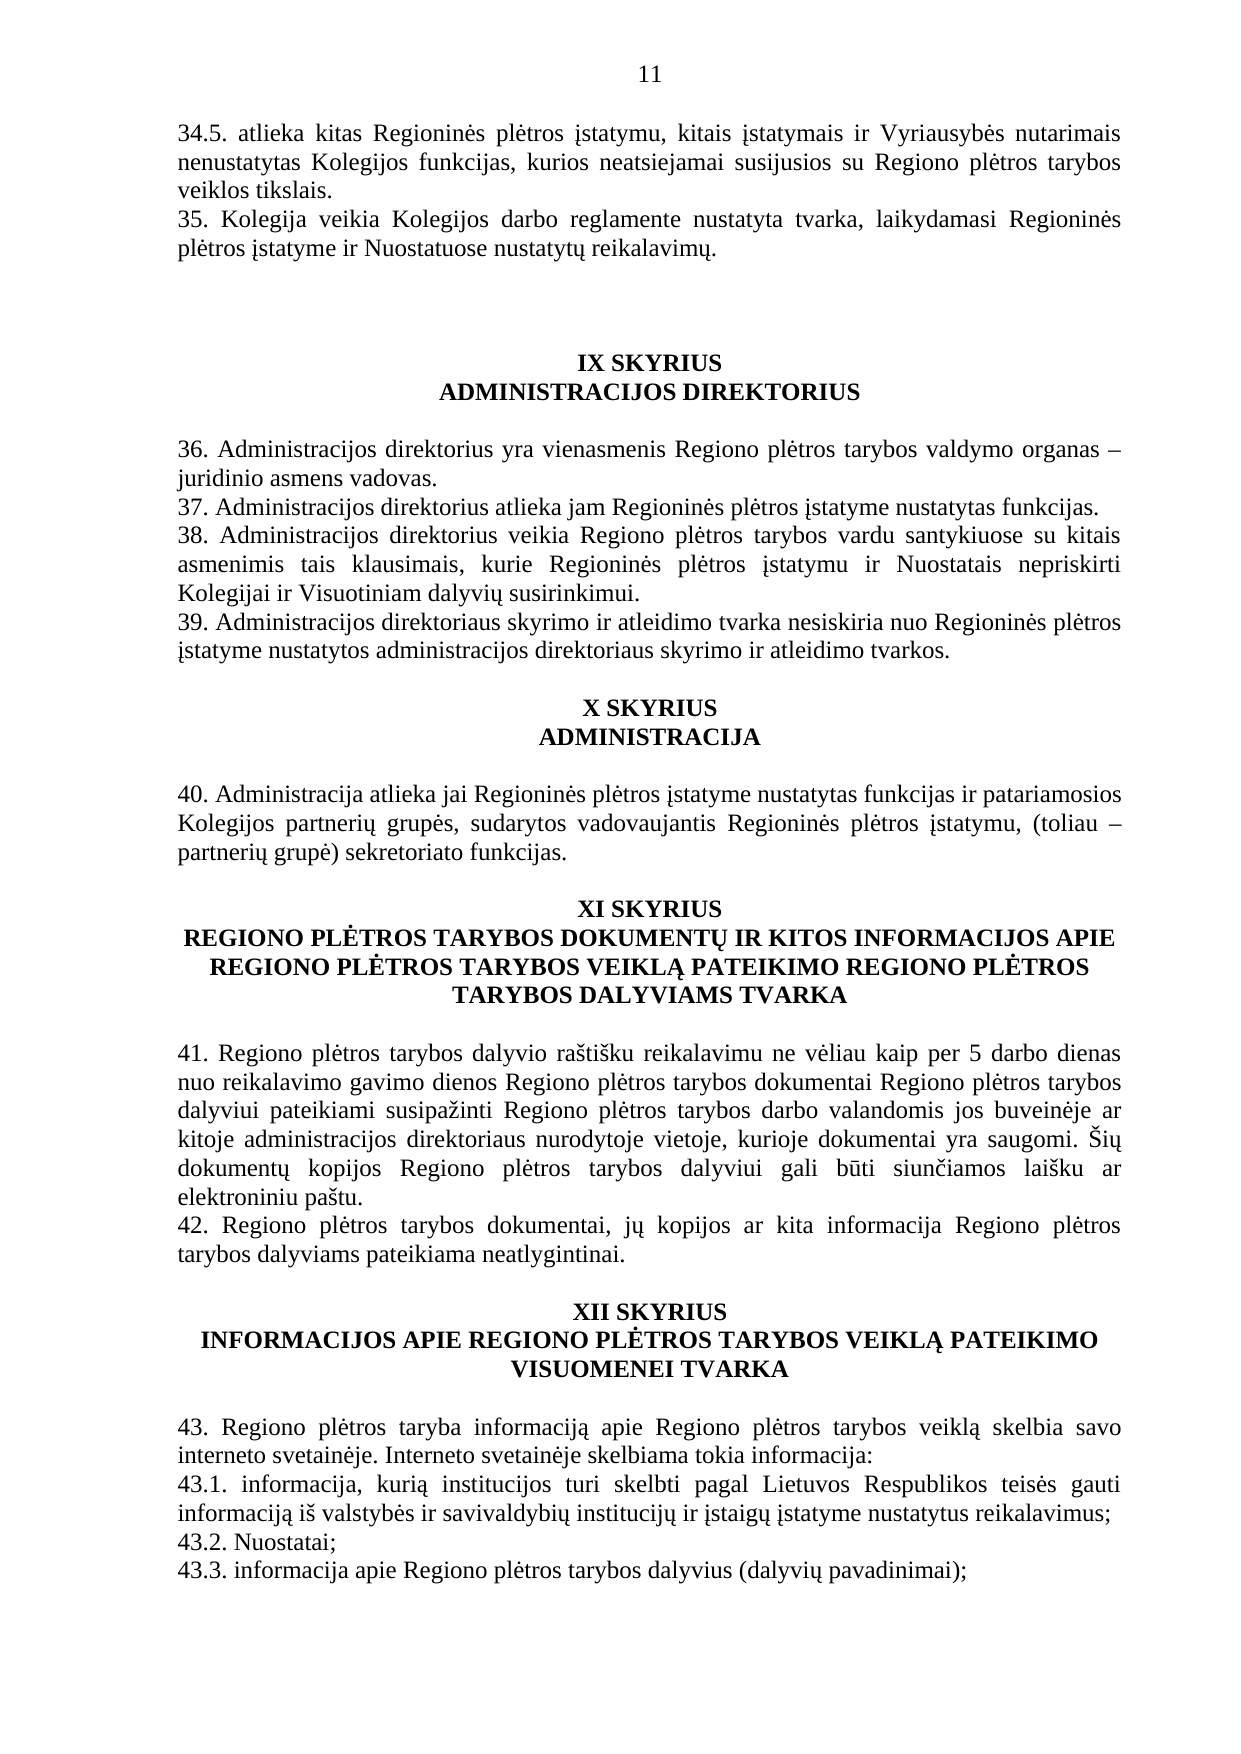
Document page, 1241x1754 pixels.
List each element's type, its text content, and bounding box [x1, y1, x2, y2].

text 43.2. Nuostatai; [177, 1527, 1122, 1556]
text 34.5. atlieka kitas Regioninės plėtros įstatymu, kitais įstatymais ir Vyriausybės nutarimais nenustatytas Kolegijos funkcijas, kurios neatsiejamai susijusios su Regiono plėtros tarybos veiklos tikslais. [177, 118, 1122, 204]
text 41. Regiono plėtros tarybos dalyvio raštišku reikalavimu ne vėliau kaip per 5 darbo dienas nuo reikalavimo gavimo dienos Regiono plėtros tarybos dokumentai Regiono plėtros tarybos dalyviui pateikiami susipažinti Regiono plėtros tarybos darbo valandomis jos buveinėje ar kitoje administracijos direktoriaus nurodytoje vietoje, kurioje dokumentai yra saugomi. Šių dokumentų kopijos Regiono plėtros tarybos dalyviui gali būti siunčiamos laišku ar elektroniniu paštu. [177, 1038, 1122, 1211]
text IX SKYRIUS [177, 348, 1122, 377]
text ADMINISTRACIJA [177, 722, 1122, 751]
text 43.3. informacija apie Regiono plėtros tarybos dalyvius (dalyvių pavadinimai); [177, 1556, 1122, 1584]
text XI SKYRIUS [177, 894, 1122, 923]
text ADMINISTRACIJOS DIREKTORIUS [177, 377, 1122, 406]
text 39. Administracijos direktoriaus skyrimo ir atleidimo tvarka nesiskiria nuo Regioninės plėtros įstatyme nustatytos administracijos direktoriaus skyrimo ir atleidimo tvarkos. [177, 607, 1122, 664]
text X SKYRIUS [177, 693, 1122, 722]
text 43. Regiono plėtros taryba informaciją apie Regiono plėtros tarybos veiklą skelbia savo interneto svetainėje. Interneto svetainėje skelbiama tokia informacija: [177, 1412, 1122, 1469]
text 36. Administracijos direktorius yra vienasmenis Regiono plėtros tarybos valdymo organas – juridinio asmens vadovas. [177, 434, 1122, 492]
text INFORMACIJOS APIE REGIONO PLĖTROS TARYBOS VEIKLĄ PATEIKIMO VISUOMENEI TVARKA [177, 1326, 1122, 1383]
text 40. Administracija atlieka jai Regioninės plėtros įstatyme nustatytas funkcijas ir patariamosios Kolegijos partnerių grupės, sudarytos vadovaujantis Regioninės plėtros įstatymu, (toliau – partnerių grupė) sekretoriato funkcijas. [177, 779, 1122, 866]
text XII SKYRIUS [177, 1297, 1122, 1326]
text 38. Administracijos direktorius veikia Regiono plėtros tarybos vardu santykiuose su kitais asmenimis tais klausimais, kurie Regioninės plėtros įstatymu ir Nuostatais nepriskirti Kolegijai ir Visuotiniam dalyvių susirinkimui. [177, 521, 1122, 607]
text 42. Regiono plėtros tarybos dokumentai, jų kopijos ar kita informacija Regiono plėtros tarybos dalyviams pateikiama neatlygintinai. [177, 1211, 1122, 1268]
text 43.1. informacija, kurią institucijos turi skelbti pagal Lietuvos Respublikos teisės gauti informaciją iš valstybės ir savivaldybių institucijų ir įstaigų įstatyme nustatytus reikalavimus; [177, 1469, 1122, 1527]
text 37. Administracijos direktorius atlieka jam Regioninės plėtros įstatyme nustatytas funkcijas. [177, 492, 1122, 521]
text 35. Kolegija veikia Kolegijos darbo reglamente nustatyta tvarka, laikydamasi Regioninės plėtros įstatyme ir Nuostatuose nustatytų reikalavimų. [177, 204, 1122, 262]
text REGIONO PLĖTROS TARYBOS DOKUMENTŲ IR KITOS INFORMACIJOS APIE REGIONO PLĖTROS TARYBOS VEIKLĄ PATEIKIMO REGIONO PLĖTROS TARYBOS DALYVIAMS TVARKA [177, 923, 1122, 1009]
